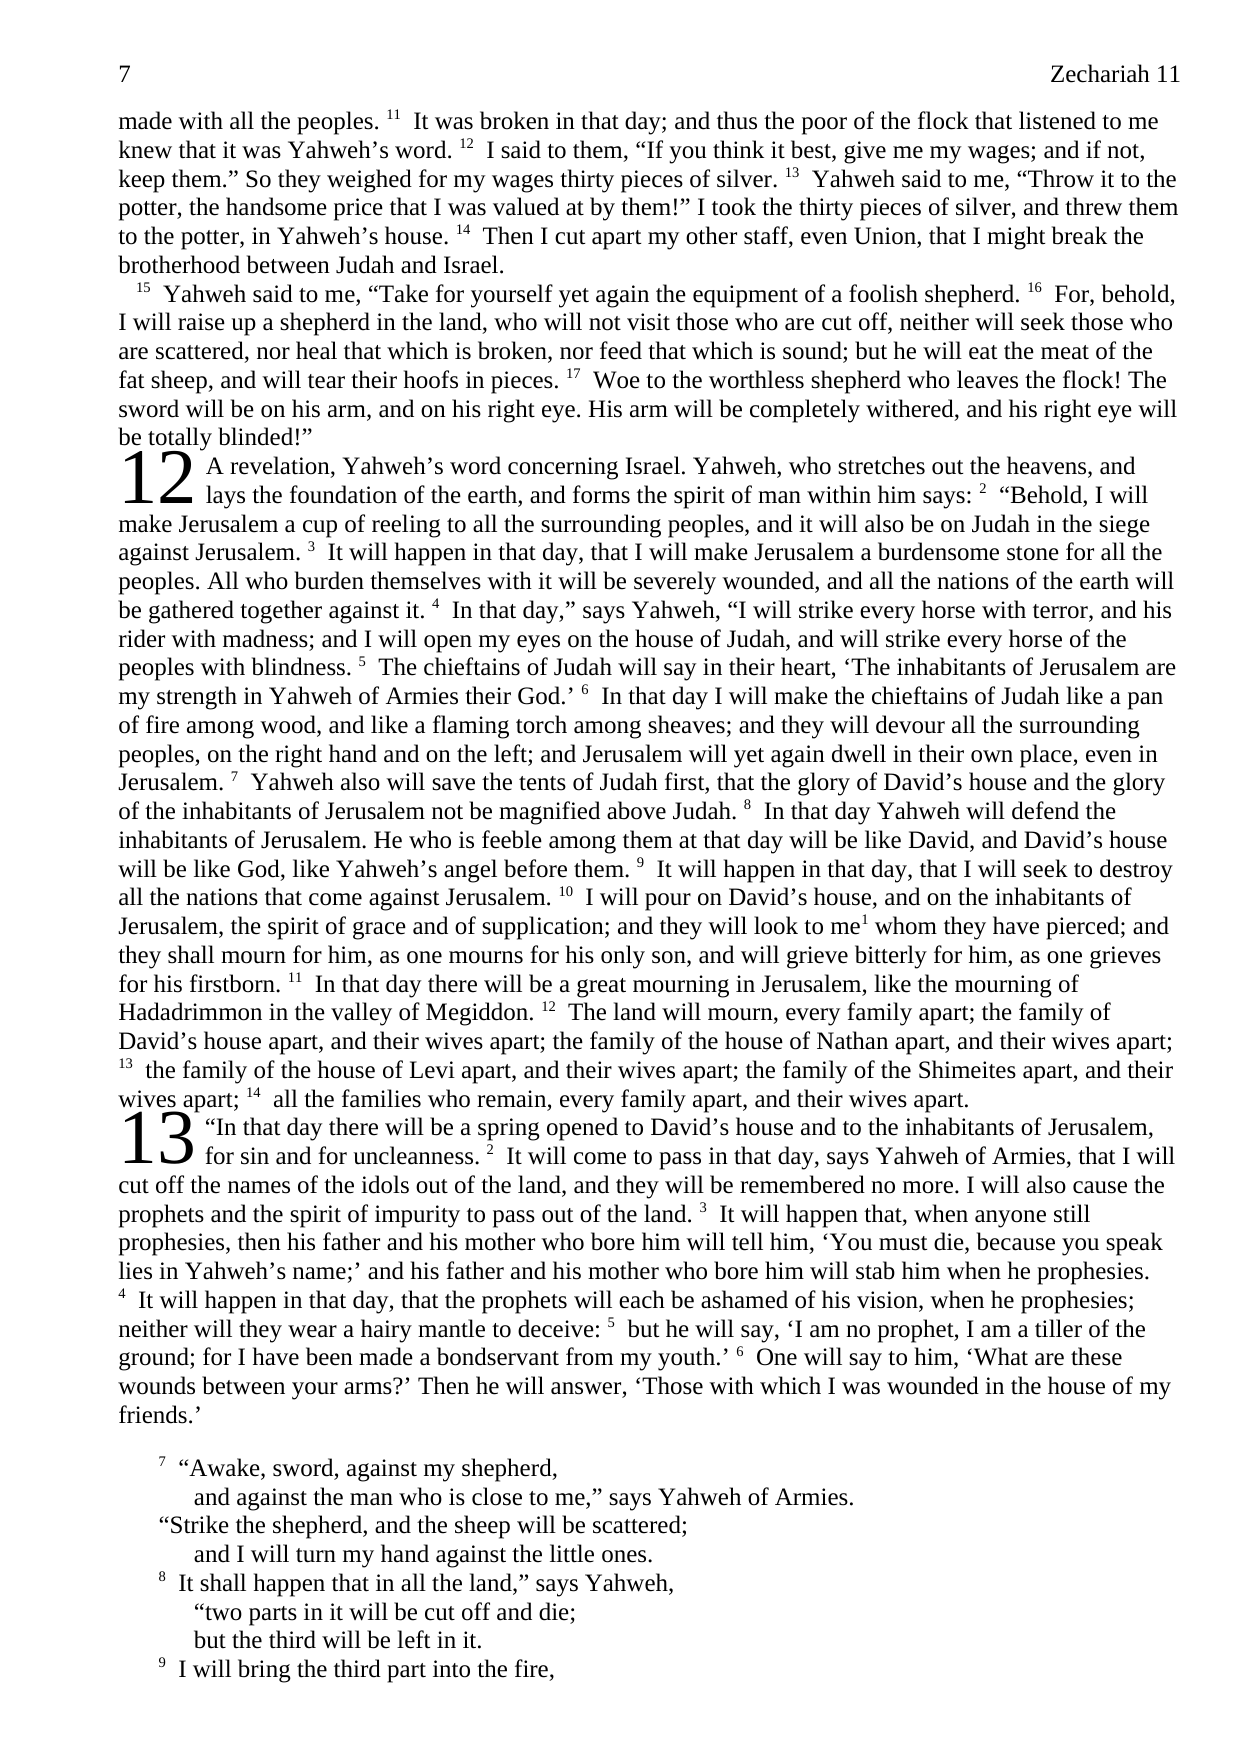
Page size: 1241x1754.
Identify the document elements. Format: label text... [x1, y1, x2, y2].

text 8 It shall happen that in all the land,” says Yahweh, [158, 1568, 1181, 1597]
text but the third will be left in it. [194, 1625, 1181, 1654]
text and I will turn my hand against the little ones. [194, 1539, 1181, 1568]
text 13“In that day there will be a spring opened to David’s house and to the inhabitants of Jerusalem, for sin and for uncleanness. 2 It will come to pass in that day, says Yahweh of Armies, that I will cut off the names of the idols out of the land, and they will be remembered no more. I will also cause the prophets and the spirit of impurity to pass out of the land. 3 It will happen that, when anyone still prophesies, then his father and his mother who bore him will tell him, ‘You must die, because you speak lies in Yahweh’s name;’ and his father and his mother who bore him will stab him when he prophesies. 4 It will happen in that day, that the prophets will each be ashamed of his vision, when he prophesies; neither will they wear a hairy mantle to deceive: 5 but he will say, ‘I am no prophet, I am a tiller of the ground; for I have been made a bondservant from my youth.’ 6 One will say to him, ‘What are these wounds between your arms?’ Then he will answer, ‘Those with which I was wounded in the house of my friends.’ [118, 1112, 1181, 1429]
text “Strike the shepherd, and the sheep will be scattered; [158, 1510, 1181, 1539]
text and against the man who is close to me,” says Yahweh of Armies. [194, 1482, 1181, 1510]
text 15 Yahweh said to me, “Take for yourself yet again the equipment of a foolish shepherd. 16 For, behold, I will raise up a shepherd in the land, who will not visit those who are cut off, neither will seek those who are scattered, nor heal that which is broken, nor feed that which is sound; but he will eat the meat of the fat sheep, and will tear their hoofs in pieces. 17 Woe to the worthless shepherd who leaves the flock! The sword will be on his arm, and on his right eye. His arm will be completely withered, and his right eye will be totally blinded!” [118, 279, 1181, 451]
text 12A revelation, Yahweh’s word concerning Israel. Yahweh, who stretches out the heavens, and lays the foundation of the earth, and forms the spirit of man within him says: 2 “Behold, I will make Jerusalem a cup of reeling to all the surrounding peoples, and it will also be on Judah in the siege against Jerusalem. 3 It will happen in that day, that I will make Jerusalem a burdensome stone for all the peoples. All who burden themselves with it will be severely wounded, and all the nations of the earth will be gathered together against it. 4 In that day,” says Yahweh, “I will strike every horse with terror, and his rider with madness; and I will open my eyes on the house of Judah, and will strike every horse of the peoples with blindness. 5 The chieftains of Judah will say in their heart, ‘The inhabitants of Jerusalem are my strength in Yahweh of Armies their God.’ 6 In that day I will make the chieftains of Judah like a pan of fire among wood, and like a flaming torch among sheaves; and they will devour all the surrounding peoples, on the right hand and on the left; and Jerusalem will yet again dwell in their own place, even in Jerusalem. 7 Yahweh also will save the tents of Judah first, that the glory of David’s house and the glory of the inhabitants of Jerusalem not be magnified above Judah. 8 In that day Yahweh will defend the inhabitants of Jerusalem. He who is feeble among them at that day will be like David, and David’s house will be like God, like Yahweh’s angel before them. 9 It will happen in that day, that I will seek to destroy all the nations that come against Jerusalem. 10 I will pour on David’s house, and on the inhabitants of Jerusalem, the spirit of grace and of supplication; and they will look to me1 whom they have pierced; and they shall mourn for him, as one mourns for his only son, and will grieve bitterly for him, as one grieves for his firstborn. 11 In that day there will be a great mourning in Jerusalem, like the mourning of Hadadrimmon in the valley of Megiddon. 12 The land will mourn, every family apart; the family of David’s house apart, and their wives apart; the family of the house of Nathan apart, and their wives apart; 13 the family of the house of Levi apart, and their wives apart; the family of the Shimeites apart, and their wives apart; 14 all the families who remain, every family apart, and their wives apart. [118, 451, 1181, 1112]
text made with all the peoples. 11 It was broken in that day; and thus the poor of the flock that listened to me knew that it was Yahweh’s word. 12 I said to them, “If you think it best, give me my wages; and if not, keep them.” So they weighed for my wages thirty pieces of silver. 13 Yahweh said to me, “Throw it to the potter, the handsome price that I was valued at by them!” I took the thirty pieces of silver, and threw them to the potter, in Yahweh’s house. 14 Then I cut apart my other staff, even Union, that I might break the brotherhood between Judah and Israel. [118, 106, 1181, 279]
text 9 I will bring the third part into the fire, [158, 1654, 1181, 1683]
text 7 “Awake, sword, against my shepherd, [158, 1453, 1181, 1482]
text “two parts in it will be cut off and die; [194, 1597, 1181, 1625]
